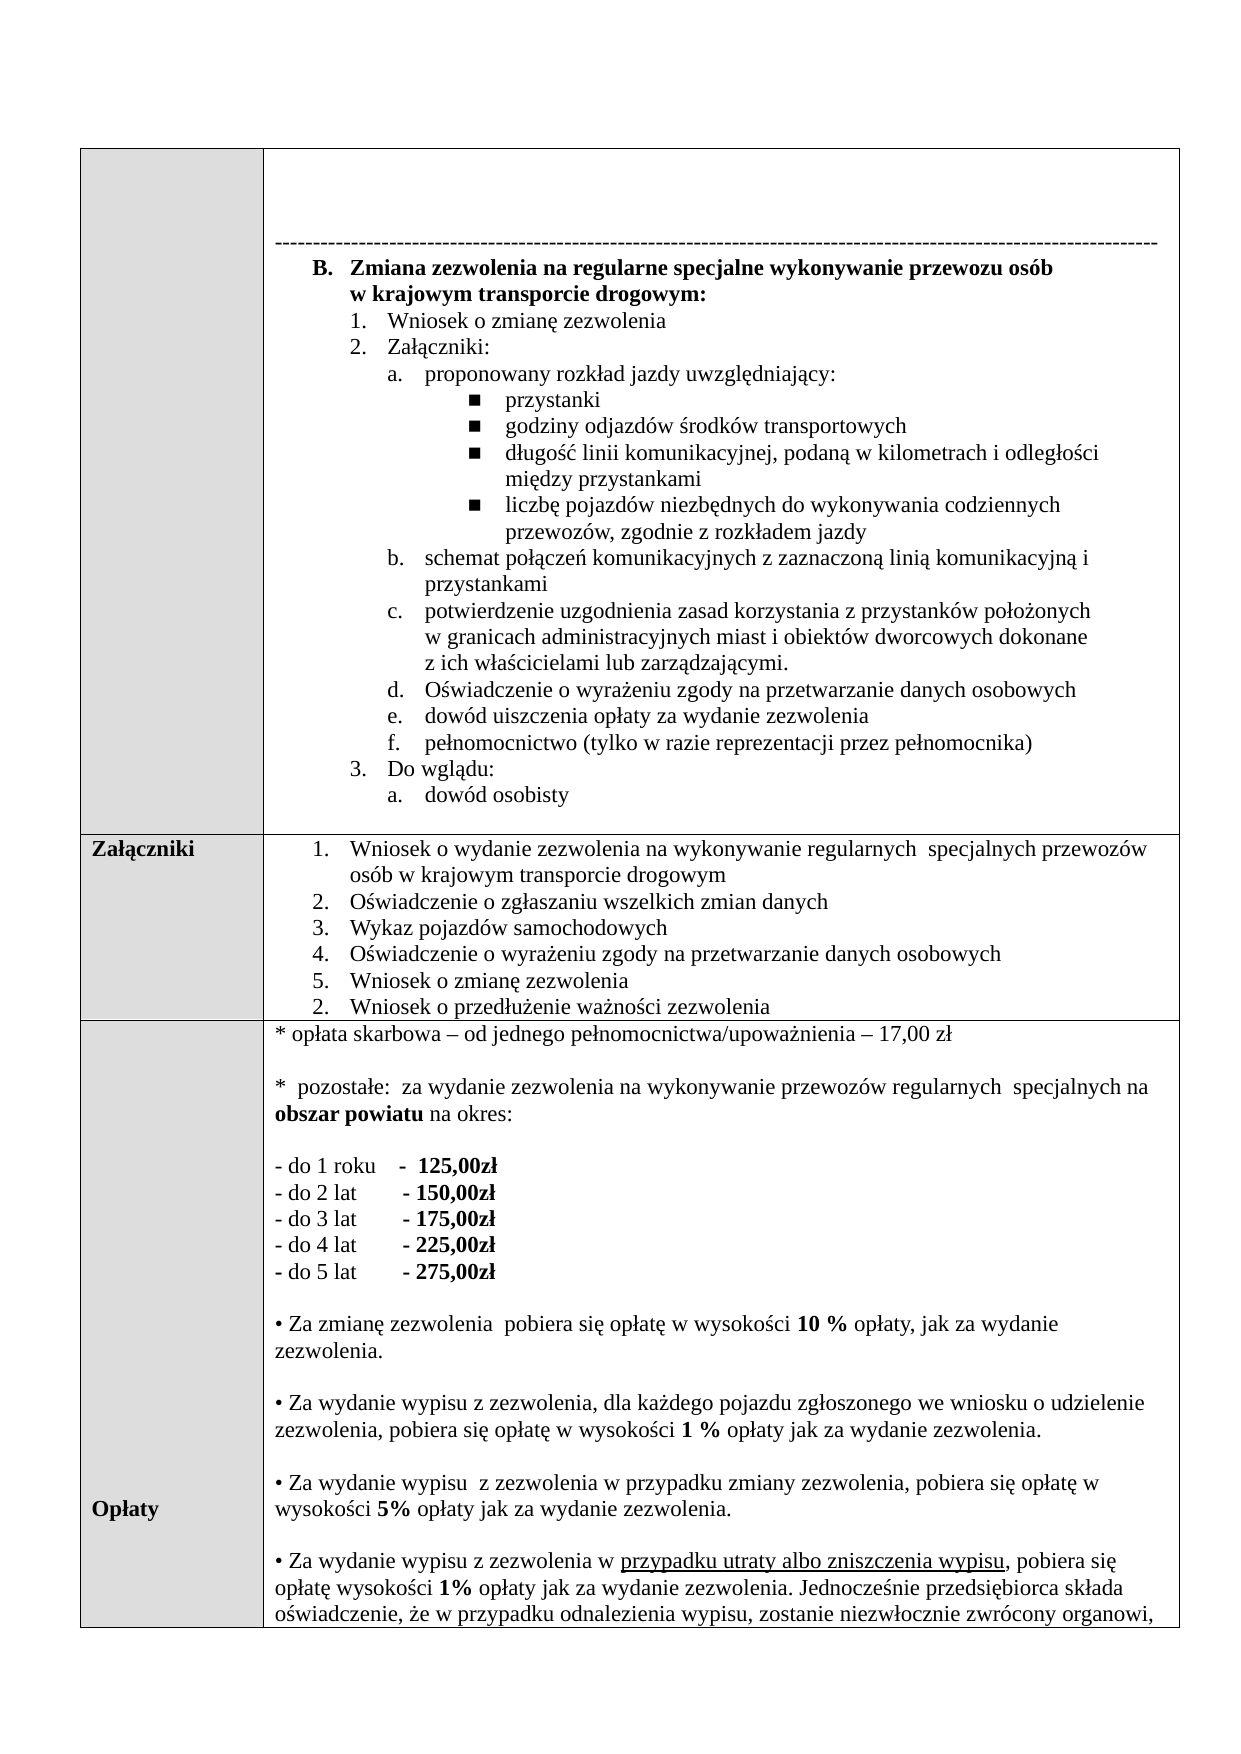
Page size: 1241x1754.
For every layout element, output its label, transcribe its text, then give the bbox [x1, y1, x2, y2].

table_cell * opłata skarbowa – od jednego pełnomocnictwa/upoważnienia – 17,00 zł * pozostałe: za wydanie zezwolenia na wykonywanie przewozów regularnych specjalnych na obszar powiatu na okres: - do 1 roku - 125,00zł - do 2 lat - 150,00zł - do 3 lat - 175,00zł - do 4 lat - 225,00zł - do 5 lat - 275,00zł • Za zmianę zezwolenia pobiera się opłatę w wysokości 10 % opłaty, jak za wydanie zezwolenia. • Za wydanie wypisu z zezwolenia, dla każdego pojazdu zgłoszonego we wniosku o udzielenie zezwolenia, pobiera się opłatę w wysokości 1 % opłaty jak za wydanie zezwolenia. • Za wydanie wypisu z zezwolenia w przypadku zmiany zezwolenia, pobiera się opłatę w wysokości 5% opłaty jak za wydanie zezwolenia. • Za wydanie wypisu z zezwolenia w przypadku utraty albo zniszczenia wypisu, pobiera się opłatę wysokości 1% opłaty jak za wydanie zezwolenia. Jednocześnie przedsiębiorca składa oświadczenie, że w przypadku odnalezienia wypisu, zostanie niezwłocznie zwrócony organowi, [264, 1021, 1179, 1627]
table_cell Załączniki [81, 835, 263, 1019]
table_cell Wniosek o wydanie zezwolenia na wykonywanie regularnych specjalnych przewozów osób w krajowym transporcie drogowym Oświadczenie o zgłaszaniu wszelkich zmian danych Wykaz pojazdów samochodowych Oświadczenie o wyrażeniu zgody na przetwarzanie danych osobowych Wniosek o zmianę zezwolenia Wniosek o przedłużenie ważności zezwolenia [264, 835, 1179, 1019]
table_cell Wydanie zezwolenia na wykonywanie regularnego specjalnego przewozu osób w krajowym transporcie drogowym: Wniosek o wydanie zezwolenia zezwolenie wydaje się na okres nie przekraczający 5 lat Załączniki: informacja określająca grupę osób, która będzie uprawniona do korzystania z przewozu proponowany rozkład jazdy uwzględniający: przystanki godziny odjazdów i przyjazdów środków transportowych długość linii komunikacyjnej, podaną w kilometrach i odległości między przystankami liczbę pojazdów niezbędnych do wykonywania codziennych przewozów, zgodnie z rozkładem jazdy Rozkład jazdy musi spełniać wymogi określone w rozporządzeniu Ministra Transportu, Budownictwa i Gospodarki Morskiej z dnia 27 grudnia 2017r. w sprawie rozkładów jazdy (Dz.U z 2018r. Poz.202) schemat połączeń komunikacyjnych z zaznaczoną linią komunikacyjną i przystankami potwierdzenie uzgodnienia zasad korzystania z przystanków położonych w granicach administracyjnych miast i obiektów dworcowych dokonane z ich właścicielami lub zarządzającymi. kserokopię zezwolenia na wykonywanie zawodu przewoźnika drogowego lub licencji oświadczenie o wyrażeniu zgody na przetwarzanie danych osobowych dowód uiszczenia opłaty za wydanie zezwolenia pełnomocnictwo (tylko w razie reprezentacji przez pełnomocnika) Do wglądu: Dowód osobisty -------------------------------------------------------------------------------------------------------------------- Zmiana zezwolenia na regularne specjalne wykonywanie przewozu osób w krajowym transporcie drogowym: Wniosek o zmianę zezwolenia Załączniki: proponowany rozkład jazdy uwzględniający: przystanki godziny odjazdów środków transportowych długość linii komunikacyjnej, podaną w kilometrach i odległości między przystankami liczbę pojazdów niezbędnych do wykonywania codziennych przewozów, zgodnie z rozkładem jazdy schemat połączeń komunikacyjnych z zaznaczoną linią komunikacyjną i przystankami potwierdzenie uzgodnienia zasad korzystania z przystanków położonych w granicach administracyjnych miast i obiektów dworcowych dokonane z ich właścicielami lub zarządzającymi. Oświadczenie o wyrażeniu zgody na przetwarzanie danych osobowych dowód uiszczenia opłaty za wydanie zezwolenia pełnomocnictwo (tylko w razie reprezentacji przez pełnomocnika) Do wglądu: dowód osobisty [264, 149, 1179, 834]
table_cell [81, 149, 263, 834]
table_cell Opłaty [81, 1021, 263, 1627]
